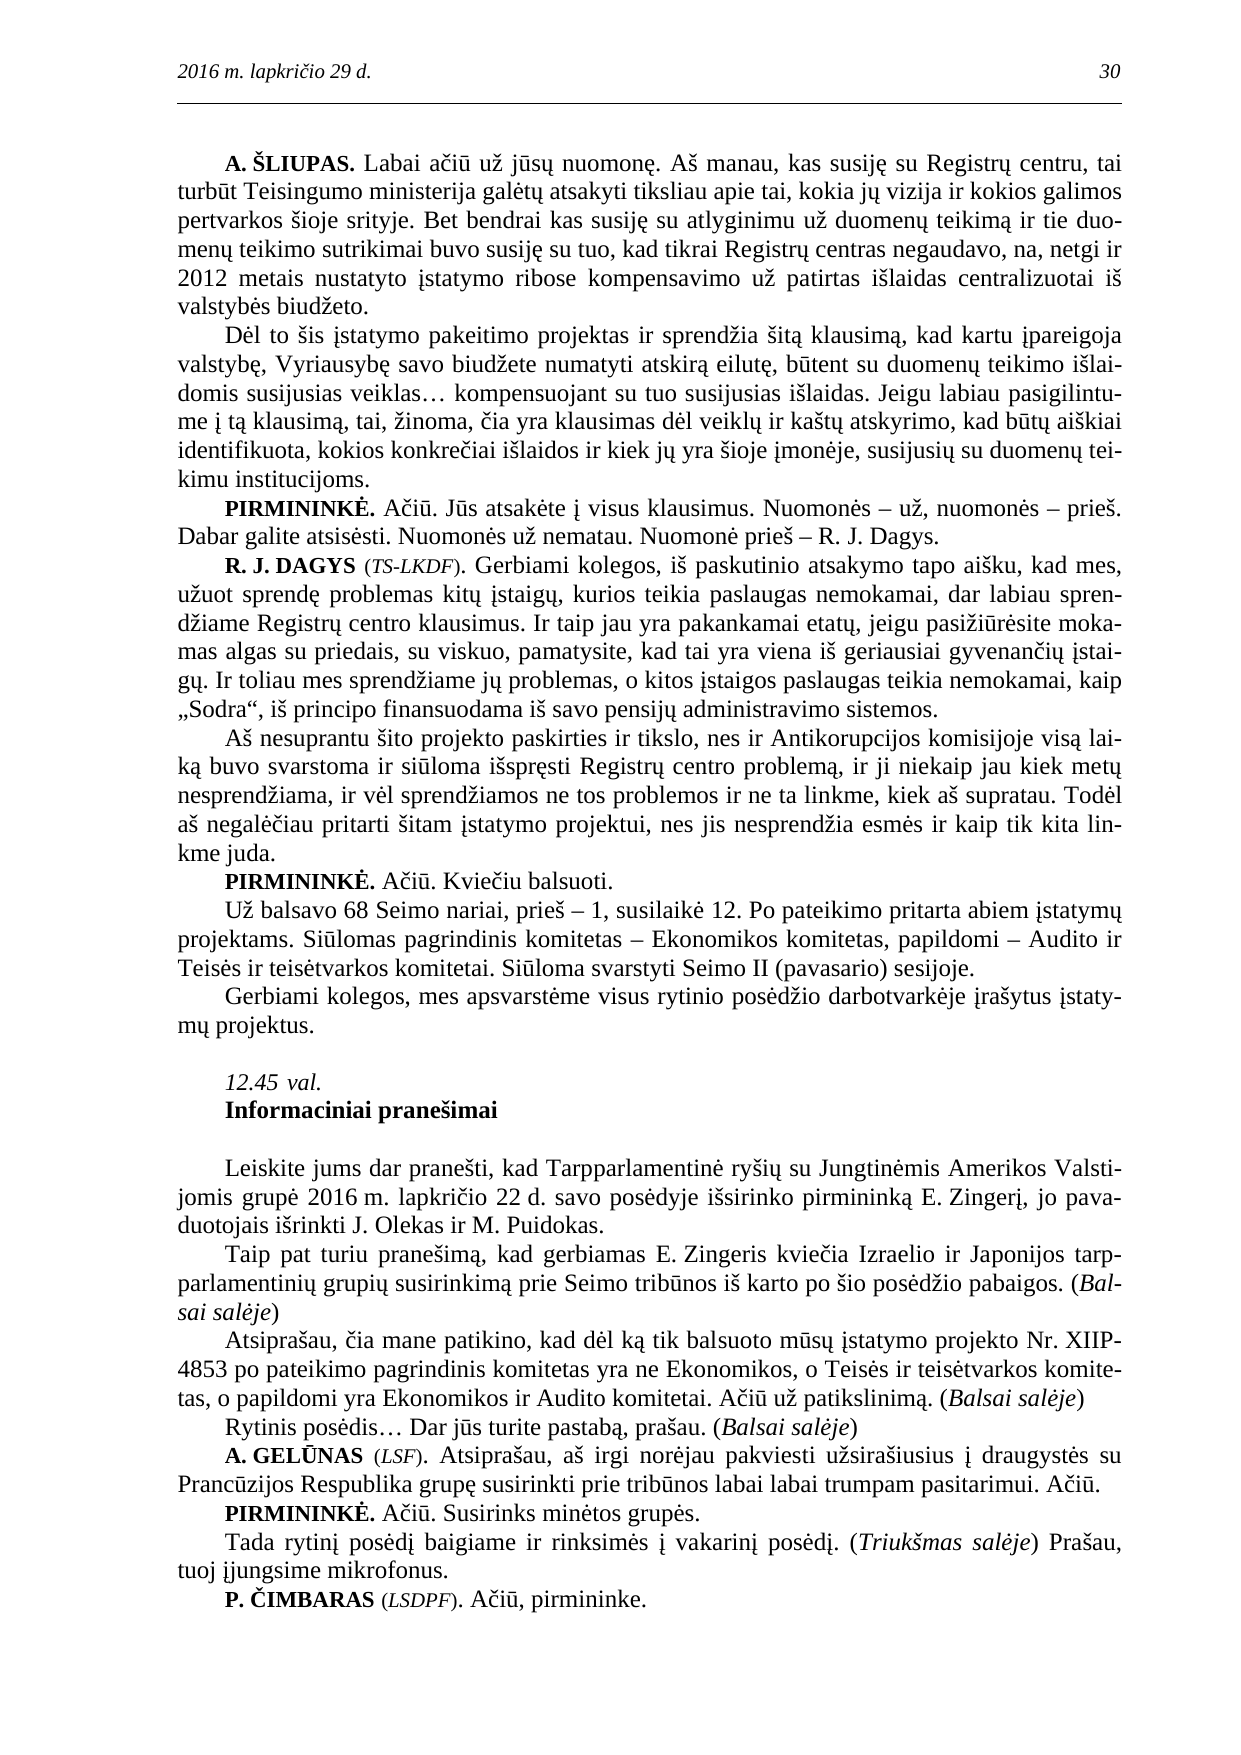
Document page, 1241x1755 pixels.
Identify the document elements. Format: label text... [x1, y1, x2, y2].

text Dėl to šis įsta­ty­mo pa­kei­ti­mo pro­jek­tas ir spren­džia ši­tą klau­si­mą, kad kar­tu įpa­rei­go­ja vals­ty­bę, Vy­riau­sy­bę sa­vo biu­dže­te nu­ma­ty­ti at­ski­rą ei­lu­tę, bū­tent su duo­me­nų tei­ki­mo iš­lai­do­mis su­si­ju­sias veik­las… kom­pen­suo­jant su tuo su­si­ju­sias iš­lai­das. Jei­gu la­biau pa­si­gi­lin­tu­me į tą klau­si­mą, tai, ži­no­ma, čia yra klau­si­mas dėl veik­lų ir kaš­tų at­sky­ri­mo, kad bū­tų aiš­kiai iden­ti­fi­kuo­ta, ko­kios kon­kre­čiai iš­lai­dos ir kiek jų yra šio­je įmo­nė­je, su­si­ju­sių su duo­me­nų tei­ki­mu ins­ti­tu­ci­joms. [177, 320, 1122, 493]
text PIRMININKĖ. Ačiū. Kvie­čiu bal­suo­ti. [177, 866, 1122, 895]
text 12.45 val. [224, 1068, 1122, 1095]
text Leis­ki­te jums dar pra­neš­ti, kad Tarp­par­la­men­ti­nė ry­šių su Jung­ti­nė­mis Ame­ri­kos Vals­ti­jo­mis gru­pė 2016 m. lap­kri­čio 22 d. sa­vo po­sė­dy­je iš­si­rin­ko pir­mi­nin­ką E. Zin­ge­rį, jo pa­va­duo­to­jais iš­rink­ti J. Ole­kas ir M. Pui­do­kas. [177, 1153, 1122, 1239]
text Taip pat tu­riu pra­ne­ši­mą, kad ger­bia­mas E. Zin­ge­ris kvie­čia Iz­ra­e­lio ir Ja­po­ni­jos tarp­parla­men­ti­nių gru­pių su­si­rin­ki­mą prie Sei­mo tri­bū­nos iš kar­to po šio po­sė­džio pa­bai­gos. (Bal­sai sa­lė­je) [177, 1239, 1122, 1325]
text P. ČIMBARAS (LSDPF). Ačiū, pir­mi­nin­ke. [177, 1584, 1122, 1613]
text Ger­bia­mi ko­le­gos, mes ap­svars­tė­me vi­sus ry­ti­nio po­sė­džio dar­bo­tvarkėje įra­šy­tus įsta­ty­mų pro­jek­tus. [177, 981, 1122, 1039]
text In­for­ma­ci­niai pra­ne­ši­mai [177, 1095, 1122, 1124]
text PIRMININKĖ. Ačiū. Su­si­rinks mi­nė­tos gru­pės. [177, 1498, 1122, 1527]
text PIRMININKĖ. Ačiū. Jūs at­sa­kė­te į vi­sus klau­si­mus. Nuo­mo­nės – už, nuo­mo­nės – prieš. Da­bar ga­li­te at­si­sės­ti. Nuo­mo­nės už ne­ma­tau. Nuo­mo­nė prieš – R. J. Da­gys. [177, 493, 1122, 550]
text Ta­da ry­ti­nį po­sė­dį bai­gia­me ir rink­si­mės į va­ka­ri­nį po­sė­dį. (Triukš­mas sa­lė­je) Pra­šau, tuoj įjung­si­me mik­ro­fo­nus. [177, 1527, 1122, 1584]
text At­si­pra­šau, čia ma­ne pa­ti­ki­no, kad dėl ką tik bal­suo­to mū­sų įsta­ty­mo pro­jek­to Nr. XIIP-4853 po pa­tei­ki­mo pa­grin­di­nis ko­mi­te­tas yra ne Eko­no­mi­kos, o Tei­sės ir tei­sėt­var­kos ko­mi­te­tas, o pa­pil­do­mi yra Eko­no­mi­kos ir Au­di­to ko­mi­te­tai. Ačiū už pa­tiks­li­ni­mą. (Bal­sai sa­lė­je) [177, 1325, 1122, 1412]
text A. ŠLIUPAS. La­bai ačiū už jū­sų nuo­mo­nę. Aš ma­nau, kas su­si­ję su Re­gist­rų cen­tru, tai tur­būt Tei­sin­gu­mo mi­nis­te­ri­ja ga­lė­tų at­sa­ky­ti tiks­liau apie tai, ko­kia jų vi­zi­ja ir ko­kios ga­li­mos per­tvar­kos šio­je sri­ty­je. Bet ben­drai kas su­si­ję su at­ly­gi­ni­mu už duo­me­nų tei­ki­mą ir tie duo­me­nų tei­ki­mo su­tri­ki­mai bu­vo su­si­ję su tuo, kad tik­rai Re­gist­rų cen­tras ne­gau­da­vo, na, net­gi ir 2012 me­tais nu­sta­ty­to įsta­ty­mo ri­bo­se kom­pen­sa­vi­mo už pa­tir­tas iš­lai­das cen­tra­li­zuo­tai iš vals­ty­bės biu­dže­to. [177, 148, 1122, 320]
text R. J. DAGYS (TS-LKDF). Ger­bia­mi ko­le­gos, iš pas­ku­ti­nio at­sa­ky­mo ta­po aiš­ku, kad mes, užuot spren­dę pro­ble­mas ki­tų įstai­gų, ku­rios tei­kia pa­slau­gas ne­mo­ka­mai, dar la­biau spren­džia­me Re­gist­rų cen­tro klau­si­mus. Ir taip jau yra pa­kan­ka­mai eta­tų, jei­gu pa­si­žiū­rė­si­te mo­ka­mas al­gas su prie­dais, su vis­kuo, pa­ma­ty­si­te, kad tai yra vie­na iš ge­riau­siai gy­ve­nan­čių įstai­gų. Ir to­liau mes spren­džia­me jų pro­ble­mas, o ki­tos įstai­gos pa­slau­gas tei­kia ne­mo­ka­mai, kaip „Sod­ra“, iš prin­ci­po fi­nan­suo­da­ma iš sa­vo pen­si­jų ad­mi­nist­ra­vi­mo sis­te­mos. [177, 550, 1122, 723]
text Už bal­sa­vo 68 Sei­mo na­riai, prieš – 1, su­si­lai­kė 12. Po pa­tei­ki­mo pri­tar­ta abiem įsta­ty­mų pro­jek­tams. Siū­lo­mas pa­grin­di­nis ko­mi­te­tas – Eko­no­mi­kos ko­mi­te­tas, pa­pil­do­mi – Au­di­to ir Tei­sės ir tei­sėt­var­kos ko­mi­te­tai. Siū­lo­ma svars­ty­ti Sei­mo II (pa­va­sa­rio) se­si­jo­je. [177, 895, 1122, 981]
text A. GELŪNAS (LSF). At­si­pra­šau, aš ir­gi no­rė­jau pa­kvies­ti už­si­ra­šiu­sius į drau­gys­tės su Pran­cū­zi­jos Res­pub­li­ka gru­pę su­si­rink­ti prie tri­bū­nos la­bai la­bai trum­pam pa­si­ta­ri­mui. Ačiū. [177, 1440, 1122, 1498]
text Ry­ti­nis po­sė­dis… Dar jūs tu­ri­te pa­sta­bą, pra­šau. (Bal­sai sa­lė­je) [177, 1412, 1122, 1440]
text Aš ne­su­pran­tu ši­to pro­jek­to pa­skir­ties ir tiks­lo, nes ir An­ti­ko­rup­ci­jos ko­mi­si­jo­je vi­są lai­ką bu­vo svars­to­ma ir siū­lo­ma iš­spręs­ti Re­gist­rų cen­tro pro­ble­mą, ir ji nie­kaip jau kiek me­tų ne­spren­džia­ma, ir vėl spren­džia­mos ne tos pro­ble­mos ir ne ta lin­kme, kiek aš su­pra­tau. To­dėl aš ne­ga­lė­čiau pri­tar­ti ši­tam įsta­ty­mo pro­jek­tui, nes jis ne­spren­džia es­mės ir kaip tik ki­ta lin­kme ju­da. [177, 723, 1122, 866]
